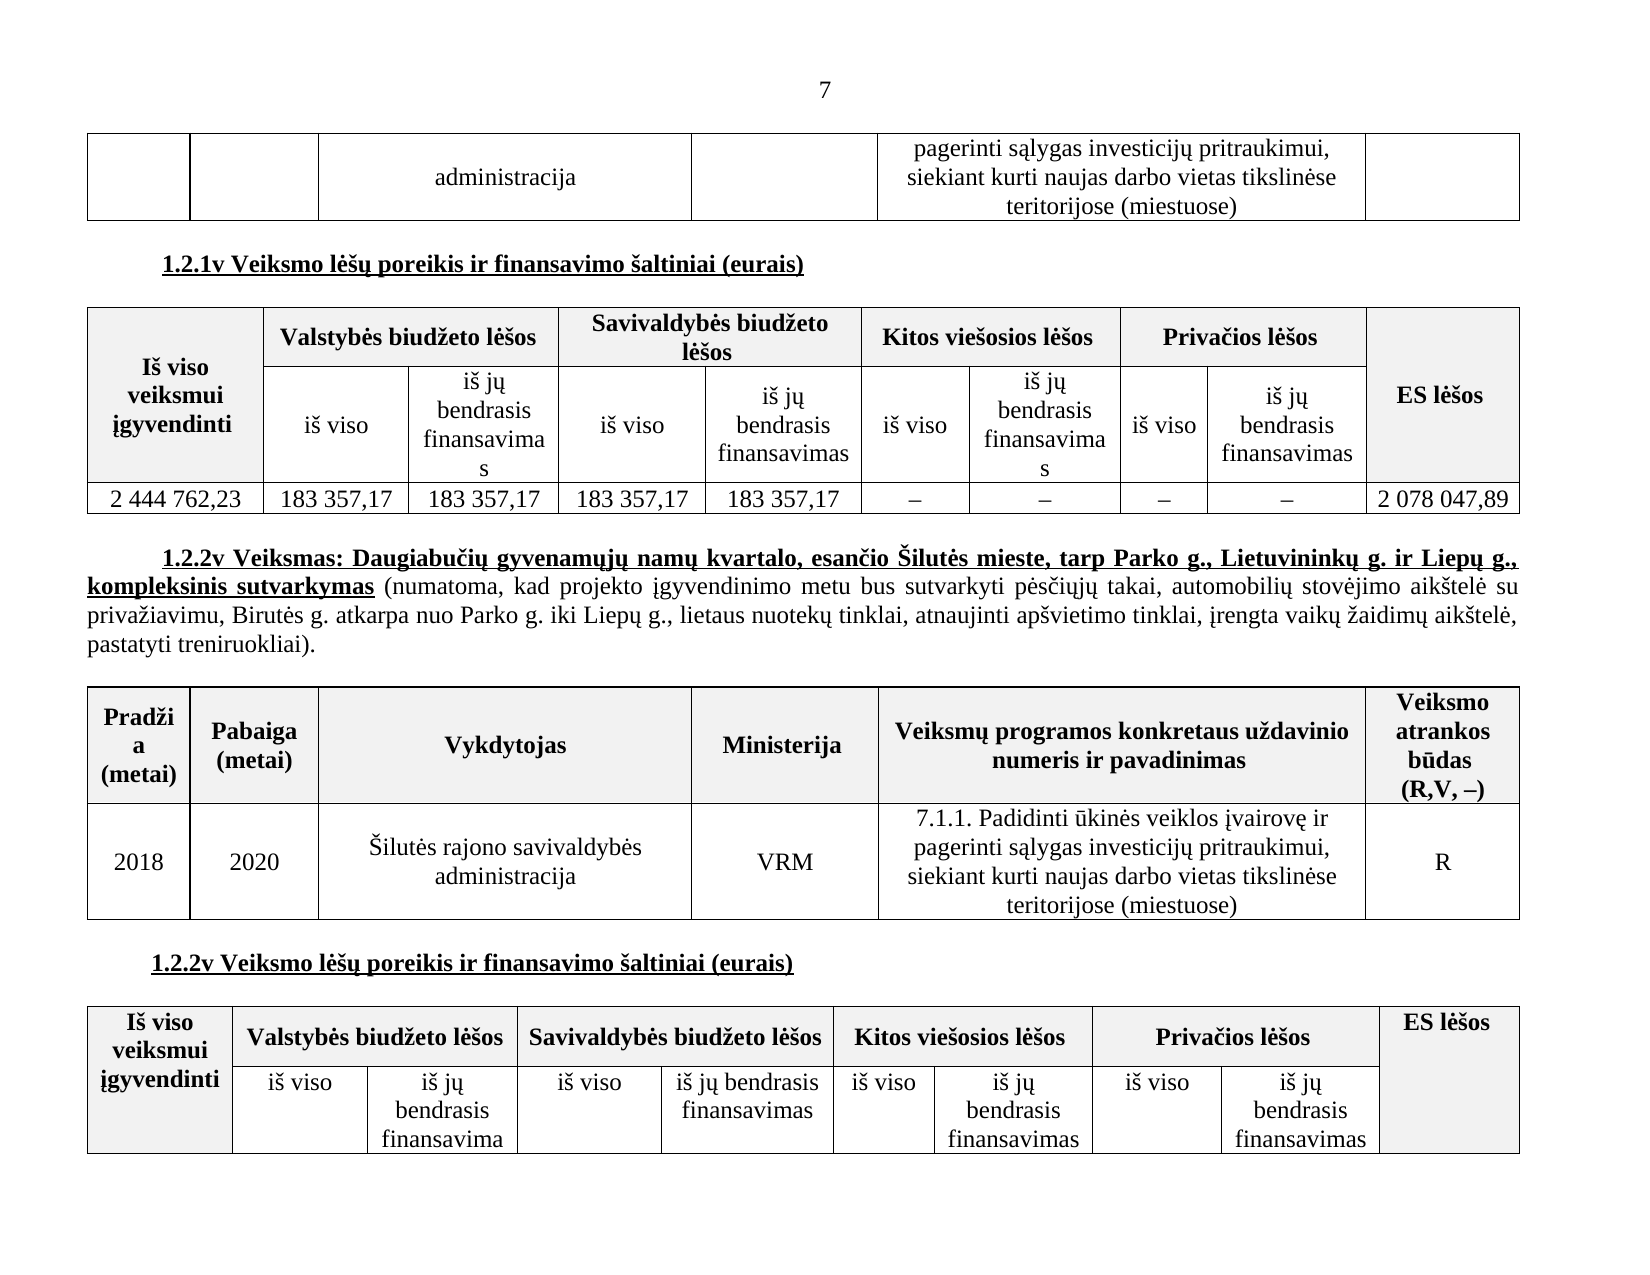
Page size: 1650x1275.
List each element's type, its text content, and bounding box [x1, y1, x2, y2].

table_cell – [970, 483, 1120, 513]
table_cell iš jų bendrasis finansavimas [662, 1067, 833, 1153]
table_cell iš jų bendrasis finansavimas [706, 367, 861, 482]
table_header ES lėšos [1367, 308, 1519, 482]
table_header Veiksmų programos konkretaus uždavinio numeris ir pavadinimas [879, 688, 1365, 802]
table_cell iš jų bendrasis finansavimas [1208, 367, 1366, 482]
table_cell iš viso [1121, 367, 1207, 482]
table_cell – [1121, 483, 1207, 513]
table_header Savivaldybės biudžeto lėšos [559, 308, 861, 366]
table_cell 183 357,17 [409, 483, 558, 513]
table_cell R [1366, 804, 1519, 918]
table_cell iš viso [862, 367, 969, 482]
table_header 1.1.3v Veiksmas: Šilutės H. Šojaus dvaro parko teritorijos sutvarkymas ir pritaikymas rekreacijai (numatoma, kad projekto įgyvendinimo metu bus tvarkomi pėsčiųjų takai, įrengti šviestuvai, vaizdo stebėjimo kameros, mažosios architektūros elementai (suoliukai, šiukšliadėžės ir kt.). 1.1.3v Veiksmo lėšų poreikis ir finansavimo šaltiniai (eurais) 1.1.4v Veiksmas: Šilutės kultūros ir pramogų centro modernizavimas, siekiant didinti kultūrinių paslaugų prieinamumą (pastato rekonstrukcija ir vidaus erdvių remontas, aprūpinimas įranga). 1.1.4v Veiksmo lėšų poreikis ir finansavimo šaltiniai (eurais) 1.1.5v Veiksmas: Šilutės miesto Lietuvininkų g. ir Tilžės g. gretutinių teritorijų viešųjų erdvių sutvarkymas, suformuojant rekreacijai ir aktyviai miestiečių veiklai patrauklias erdves (Projekto įgyvendinimo metu bus atnaujinti arba naujai įrengti pėsčiųjų takai, apšvietimas, mažosios architektūros elementai, stebėjimo kameros, pastatyti vaikų žaidimų ir sporto įrenginiai, pakeistas tarp Lietuvininkų g. ir Klaipėdos g. (prie pastato, esančio Dariaus ir Girėno g. 1, Šilutėje) esančios aikštės grindinys ir sutvarkyta minėtoje teritorijoje esanti atraminė siena). 1.1.5v Veiksmo lėšų poreikis ir finansavimo šaltiniai (eurais) 1.1.6v Veiksmas: Skuodo muziejaus pastato rekonstrukcija ir muziejaus paslaugų plėtra (muziejaus pastato rekonstrukcija, vidaus patalpų remontas, cokolio ir sienų šiltinimas, vidaus patalpų remontas, šildymo sistemos atnaujinimas, elektros instaliacijos atnaujinimas, vėdinimo sistemos įrengimas, baldų ir įrangos atnaujinimas). 1.1.6v Veiksmo lėšų poreikis ir finansavimo šaltiniai (eurais) 1.1.7v Veiksmas: Skuodo miesto turgaus aikštės sutvarkymas (dangos ir apšvietimo sistemos modernizavimas, prekybos paviljonų statyba). 1.1.7v Veiksmo lėšų poreikis ir finansavimo šaltiniai (eurais) 1.2. Uždavinys: Didinti Klaipėdos regiono tikslinių teritorijų patrauklumą gyventojams, kompleksiškai tvarkant ir plėtojant viešąją infrastruktūrą. 1.2.1v Veiksmas: Šilutės miesto istorinio parko infrastruktūros sutvarkymas, sukuriant sąlygas aktyviam poilsiui, sveikatingumo renginiams (projekto įgyvendinimo metu bus sutvarkytas Šilutės miesto istorinis parkas, jame įrengiant: pėsčiųjų ir dviračių takus, apšvietimą, šunų vedžiojimo parką, stebėjimo kameras, universalią aikštę, teniso aikštę, riedlenčių parką, vaikų žaidimų aikšteles, maudyklą, rekonstruojant vieną tiltą ir pastatant du naujus tiltus, lauko treniruoklius, bendruomenės renginių erdvę, viešuosius tualetus, privažiavimo kelią - akligatvį, dvi poilsio aikšteles, sveikatingumo taką, mažosios architektūros elementus ir persirengimo kabinas). 1.2.1v Veiksmo lėšų poreikis ir finansavimo šaltiniai (eurais) 1.2.2v Veiksmas: Daugiabučių gyvenamųjų namų kvartalo, esančio Šilutės mieste, tarp Parko g., Lietuvininkų g. ir Liepų g., kompleksinis sutvarkymas (numatoma, kad projekto įgyvendinimo metu bus sutvarkyti pėsčiųjų takai, automobilių stovėjimo aikštelė su privažiavimu, Birutės g. atkarpa nuo Parko g. iki Liepų g., lietaus nuotekų tinklai, atnaujinti apšvietimo tinklai, įrengta vaikų žaidimų aikštelė, pastatyti treniruokliai). 1.2.2v Veiksmo lėšų poreikis ir finansavimo šaltiniai (eurais) 1.2.3v veiksmas: Šilutės kultūros ir pramogų centro ir bibliotekos pastato, esančio Tilžės g. 12, pritaikymas bendruomenės poreikiams (sukuriant neformalaus ugdymo, bendravimo, komunikacijos erdves, technologijų pagrindu veiksiantį mokslo pažinimo centrą bei pritaikant patalpas bendruomeninei veiklai). 1.2.3v Veiksmo lėšų poreikis ir finansavimo šaltiniai (eurais) 1.2.4v Veiksmas: Šilutės miesto Lietuvininkų, Tilžės gatvių eismo saugos gerinimas ir P. Jakšto, H. Zudermano, Knygnešių, M. Jankaus, Lauko, Miško gatvių rekonstravimas. 1.2.4.v Veiksmo lėšų poreikis ir finansavimo šaltiniai (eurais) 1.2.5v Veiksmas: Skuodo miesto „Žydų kvartalo“ rekonstrukcija: dangos ir apšvietimo sistemos modernizavimas (abipus Laisvės g. tarp sankryžos su Vydūno g. ir Laisvės g. 38-uoju namu dangų ir apšvietimo sistemos modernizavimas). 1.2.5v Veiksmo lėšų poreikis ir finansavimo šaltiniai (eurais) 1.2.6 Veiksmas: Skuodo miesto Šatrijos, Vaižganto, Birutės gatvių rekonstravimas (Šatrijos g. rekonstruojamas atkarpa – 0,177 km, asfalto danga, šaligatviai abipus gatvės, įrengiami gatvės ir šaligatvio apvadai, paviršinio vandens nuotekų sistema, automobilių stovėjimo aikštelė; Birutės g. rekonstruojamas atkarpa – 0,114 km, įrengiama asfalto danga, rekonstruojama paviršinio vandens nuotekų surinkimo sistema, įrengiama automobilių stovėjimo aikštelė šalia Skuodo Bartuvos progimnazijos, įrengiami gatvės apvadai; Vaižganto g. rekonstruojamas atkarpa – 0,503 km, įrengiama asfalto danga su paviršinio vandens nuotekų surinkimu, rekonstruojamas šaligatvis vienoje gatvės pusėje, rekonstruojami gatvės apšvietimo tinklai). 1.2.6v Veiksmo lėšų poreikis ir finansavimo šaltiniai (eurais) 1.2.7 Veiksmas: Skuodo miesto Dariaus ir Girėno gatvės rekonstravimas (rekonstruojamas Dariaus ir Girėno gatvės ruožas – 0,320 km atnaujinama gatvės asfalto danga, įrengiami šaligatviai abipus gatvės, įrengiami gatvės ir šaligatvio bortai, paviršinio vandens nuotekų sistema). 1.2.7v Veiksmo lėšų poreikis ir finansavimo šaltiniai (eurais) [76, 133, 1531, 1154]
table_cell pagerinti sąlygas investicijų pritraukimui, siekiant kurti naujas darbo vietas tikslinėse teritorijose (miestuose) [878, 134, 1365, 220]
table_header Ministerija [692, 688, 878, 802]
table_cell iš jų bendrasis finansavimas [1222, 1067, 1379, 1153]
table_cell 183 357,17 [264, 483, 408, 513]
table_cell 2 444 762,23 [88, 483, 263, 513]
table_header Privačios lėšos [1121, 308, 1366, 366]
table_header Iš viso veiksmui įgyvendinti [88, 1007, 232, 1153]
table_header Pradžia (metai) [88, 688, 189, 802]
table_header Valstybės biudžeto lėšos [233, 1007, 517, 1066]
table_cell iš jų bendrasis finansavimas [970, 367, 1120, 482]
table_header Vykdytojas [319, 688, 691, 802]
table_cell iš jų bendrasis finansavima [368, 1067, 517, 1153]
table_header Pabaiga (metai) [191, 688, 318, 802]
table_cell Šilutės rajono savivaldybės administracija [319, 804, 691, 918]
table_cell administracija [319, 134, 691, 220]
table_cell – [1208, 483, 1366, 513]
table_cell 2020 [191, 804, 318, 918]
table_header Iš viso veiksmui įgyvendinti [88, 308, 263, 482]
table_cell [692, 134, 877, 220]
table_header Savivaldybės biudžeto lėšos [518, 1007, 833, 1066]
table_header ES lėšos [1380, 1007, 1519, 1153]
table_cell [88, 134, 189, 220]
table_cell iš viso [1093, 1067, 1221, 1153]
table_cell [1366, 134, 1519, 220]
table_cell iš viso [518, 1067, 661, 1153]
table_cell [191, 134, 318, 220]
table_header Privačios lėšos [1093, 1007, 1379, 1066]
table_cell – [862, 483, 969, 513]
table_cell iš jų bendrasis finansavimas [935, 1067, 1092, 1153]
table_header Valstybės biudžeto lėšos [264, 308, 558, 366]
table_cell iš viso [559, 367, 705, 482]
table_cell iš viso [264, 367, 408, 482]
table_header Veiksmo atrankos būdas (R,V, –) [1366, 688, 1519, 802]
table_cell 7.1.1. Padidinti ūkinės veiklos įvairovę ir pagerinti sąlygas investicijų pritraukimui, siekiant kurti naujas darbo vietas tikslinėse teritorijose (miestuose) [879, 804, 1365, 918]
table_cell iš viso [834, 1067, 934, 1153]
table_cell 2 078 047,89 [1367, 483, 1519, 513]
table_cell VRM [692, 804, 878, 918]
table_header Kitos viešosios lėšos [834, 1007, 1092, 1066]
table_cell iš viso [233, 1067, 367, 1153]
table_cell iš jų bendrasis finansavimas [409, 367, 558, 482]
table_cell 183 357,17 [706, 483, 861, 513]
table_header Kitos viešosios lėšos [862, 308, 1120, 366]
table_cell 183 357,17 [559, 483, 705, 513]
table_cell 2018 [88, 804, 189, 918]
